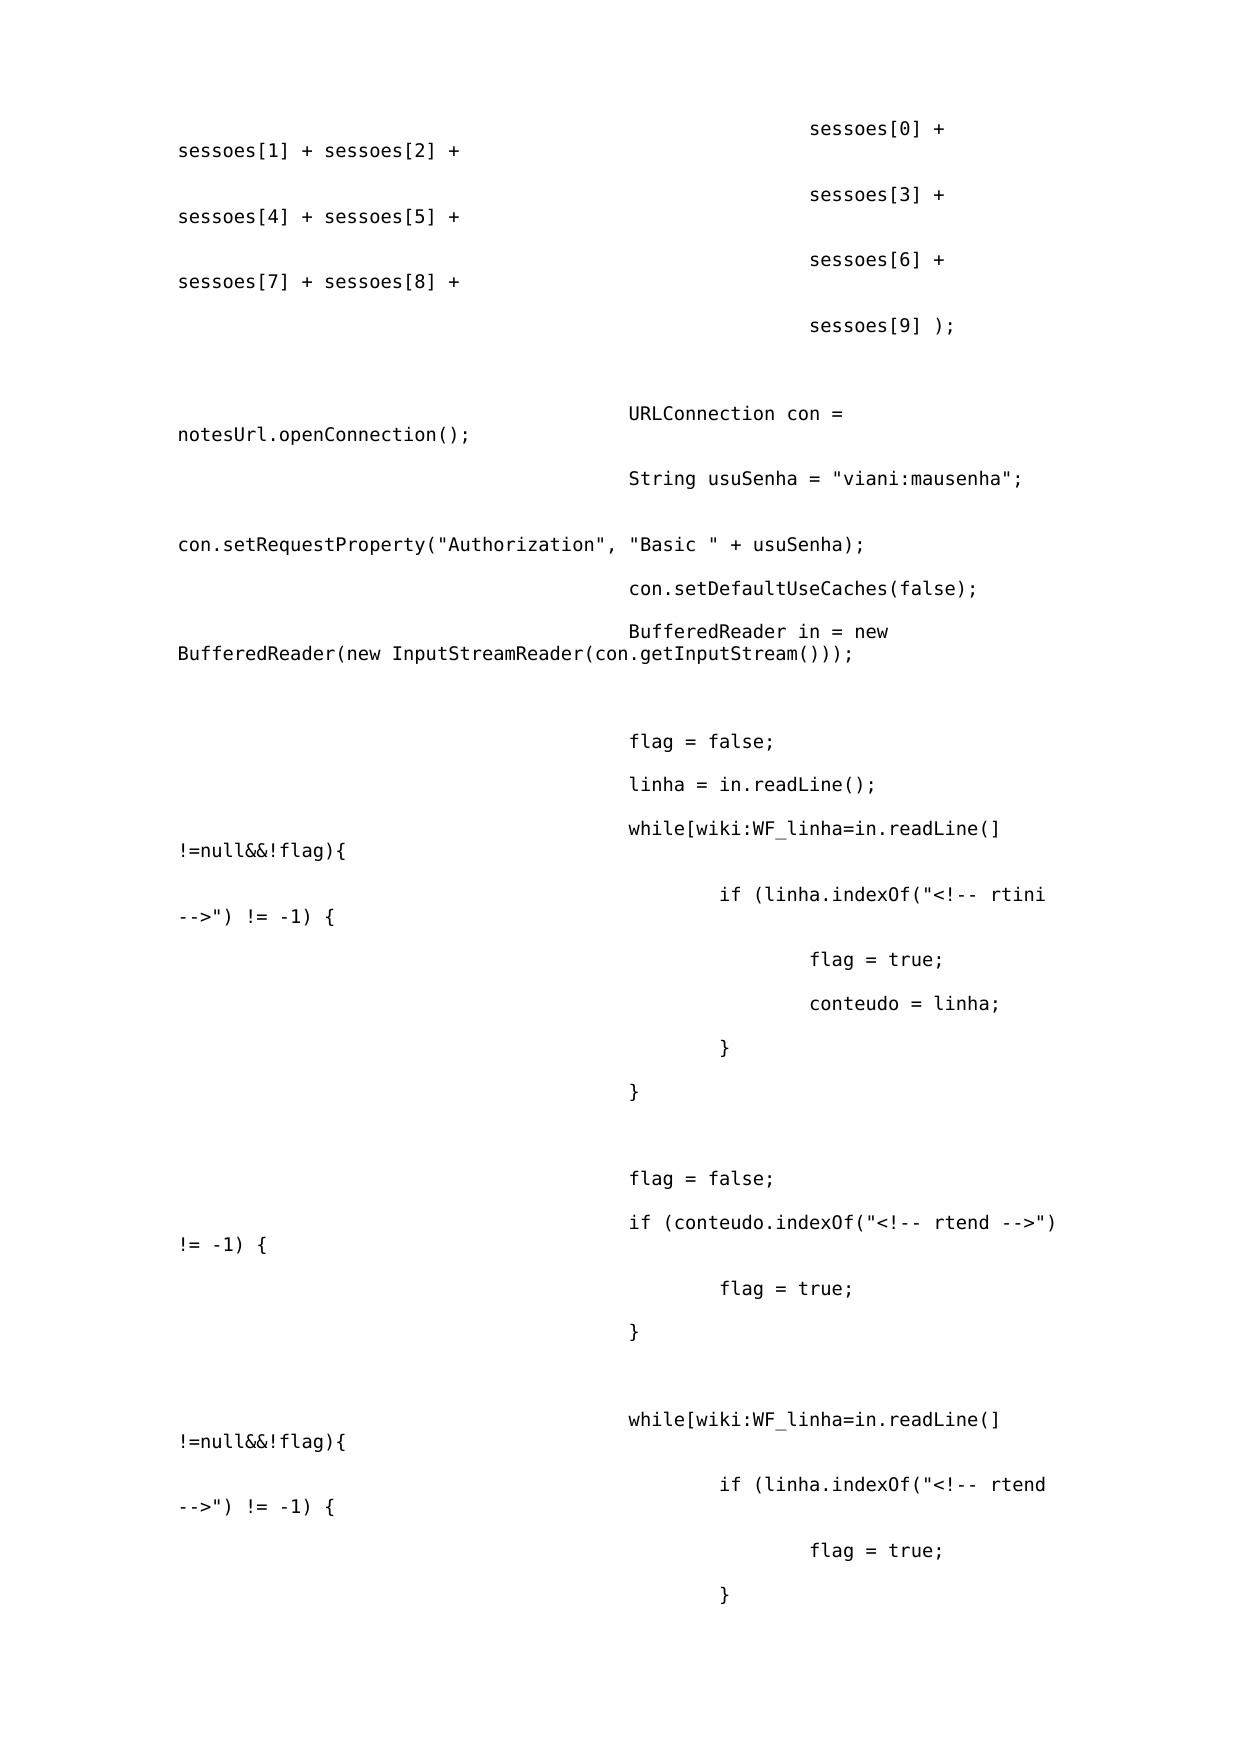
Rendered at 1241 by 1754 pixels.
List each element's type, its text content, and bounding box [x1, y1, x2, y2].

text sessoes[0] + sessoes[1] + sessoes[2] + sessoes[3] + sessoes[4] + sessoes[5] + sessoes[6] + sessoes[7] + sessoes[8] + sessoes[9] ); URLConnection con = notesUrl.openConnection(); String usuSenha = "viani:mausenha"; con.setRequestProperty("Authorization", "Basic " + usuSenha); con.setDefaultUseCaches(false); BufferedReader in = new BufferedReader(new InputStreamReader(con.getInputStream())); flag = false; linha = in.readLine(); while[wiki:WF_linha=in.readLine(] !=null&&!flag){ if (linha.indexOf("<!-- rtini -->") != -1) { flag = true; conteudo = linha; } } flag = false; if (conteudo.indexOf("<!-- rtend -->") != -1) { flag = true; } while[wiki:WF_linha=in.readLine(] !=null&&!flag){ if (linha.indexOf("<!-- rtend -->") != -1) { flag = true; } [177, 118, 1063, 1627]
